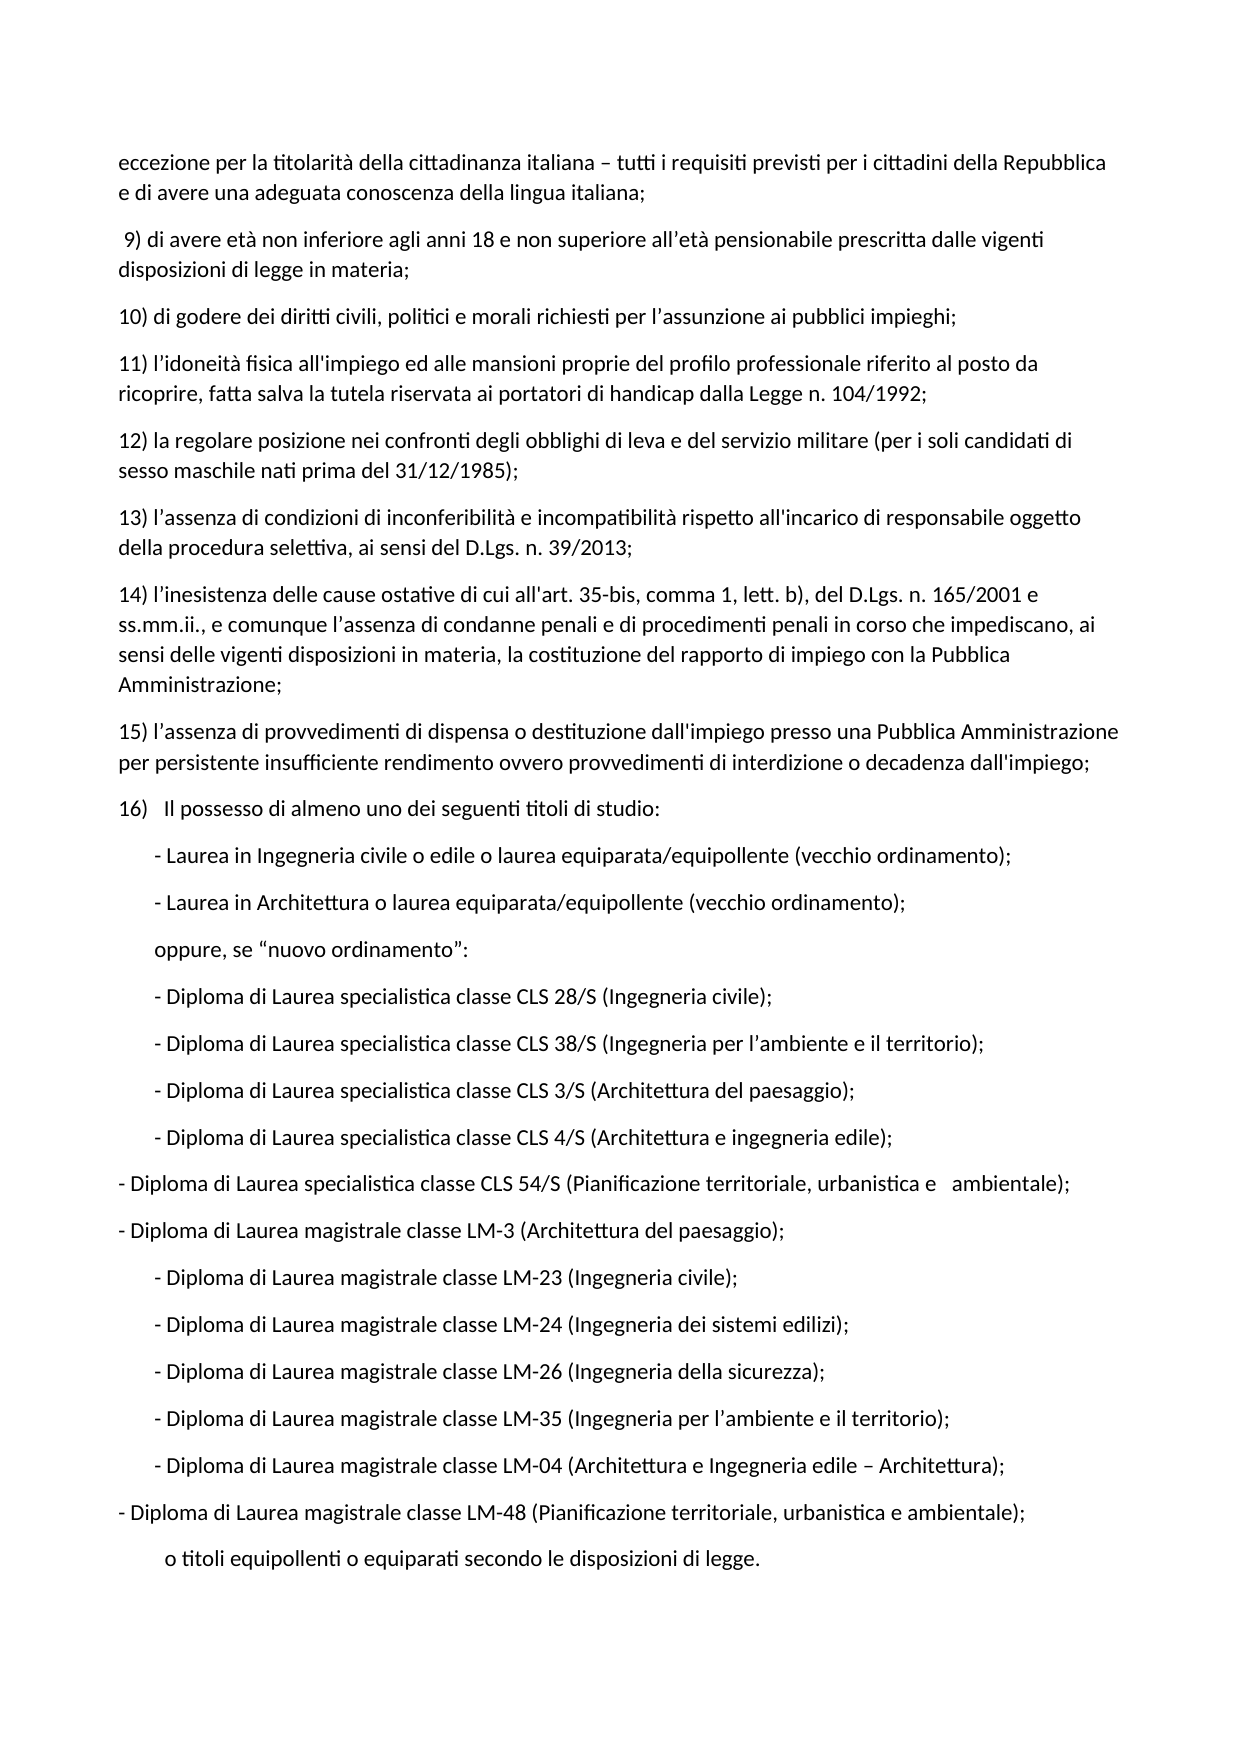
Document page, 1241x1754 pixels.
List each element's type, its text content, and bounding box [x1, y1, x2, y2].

text - Diploma di Laurea specialistica classe CLS 3/S (Architettura del paesaggio); [118, 1076, 1122, 1104]
text - Diploma di Laurea magistrale classe LM-23 (Ingegneria civile); [118, 1263, 1122, 1291]
text 9) di avere età non inferiore agli anni 18 e non superiore all’età pensionabile prescritta dalle vigenti disposizioni di legge in materia; [118, 225, 1122, 283]
text 15) l’assenza di provvedimenti di dispensa o destituzione dall'impiego presso una Pubblica Amministrazione per persistente insufficiente rendimento ovvero provvedimenti di interdizione o decadenza dall'impiego; [118, 717, 1122, 776]
text 11) l’idoneità fisica all'impiego ed alle mansioni proprie del profilo professionale riferito al posto da ricoprire, fatta salva la tutela riservata ai portatori di handicap dalla Legge n. 104/1992; [118, 349, 1122, 407]
text 10) di godere dei diritti civili, politici e morali richiesti per l’assunzione ai pubblici impieghi; [118, 302, 1122, 330]
text 16) Il possesso di almeno uno dei seguenti titoli di studio: [118, 794, 1122, 822]
text 14) l’inesistenza delle cause ostative di cui all'art. 35-bis, comma 1, lett. b), del D.Lgs. n. 165/2001 e ss.mm.ii., e comunque l’assenza di condanne penali e di procedimenti penali in corso che impediscano, ai sensi delle vigenti disposizioni in materia, la costituzione del rapporto di impiego con la Pubblica Amministrazione; [118, 580, 1122, 698]
text 13) l’assenza di condizioni di inconferibilità e incompatibilità rispetto all'incarico di responsabile oggetto della procedura selettiva, ai sensi del D.Lgs. n. 39/2013; [118, 503, 1122, 561]
text - Diploma di Laurea specialistica classe CLS 28/S (Ingegneria civile); [118, 982, 1122, 1010]
text 12) la regolare posizione nei confronti degli obblighi di leva e del servizio militare (per i soli candidati di sesso maschile nati prima del 31/12/1985); [118, 426, 1122, 484]
text - Diploma di Laurea magistrale classe LM-35 (Ingegneria per l’ambiente e il territorio); [118, 1404, 1122, 1432]
text - Laurea in Architettura o laurea equiparata/equipollente (vecchio ordinamento); [118, 888, 1122, 916]
text - Diploma di Laurea magistrale classe LM-48 (Pianificazione territoriale, urbanistica e ambientale); [118, 1498, 1122, 1526]
text - Diploma di Laurea specialistica classe CLS 4/S (Architettura e ingegneria edile); [118, 1123, 1122, 1151]
text eccezione per la titolarità della cittadinanza italiana – tutti i requisiti previsti per i cittadini della Repubblica e di avere una adeguata conoscenza della lingua italiana; [118, 148, 1122, 206]
text - Laurea in Ingegneria civile o edile o laurea equiparata/equipollente (vecchio ordinamento); [118, 841, 1122, 869]
text - Diploma di Laurea magistrale classe LM-26 (Ingegneria della sicurezza); [118, 1357, 1122, 1385]
text o titoli equipollenti o equiparati secondo le disposizioni di legge. [118, 1544, 1122, 1572]
text - Diploma di Laurea magistrale classe LM-24 (Ingegneria dei sistemi edilizi); [118, 1310, 1122, 1338]
text oppure, se “nuovo ordinamento”: [118, 935, 1122, 963]
text - Diploma di Laurea magistrale classe LM-04 (Architettura e Ingegneria edile – Architettura); [118, 1451, 1122, 1479]
text - Diploma di Laurea specialistica classe CLS 54/S (Pianificazione territoriale, urbanistica e ambientale); [118, 1169, 1122, 1197]
text - Diploma di Laurea specialistica classe CLS 38/S (Ingegneria per l’ambiente e il territorio); [118, 1029, 1122, 1057]
text - Diploma di Laurea magistrale classe LM-3 (Architettura del paesaggio); [118, 1216, 1122, 1244]
